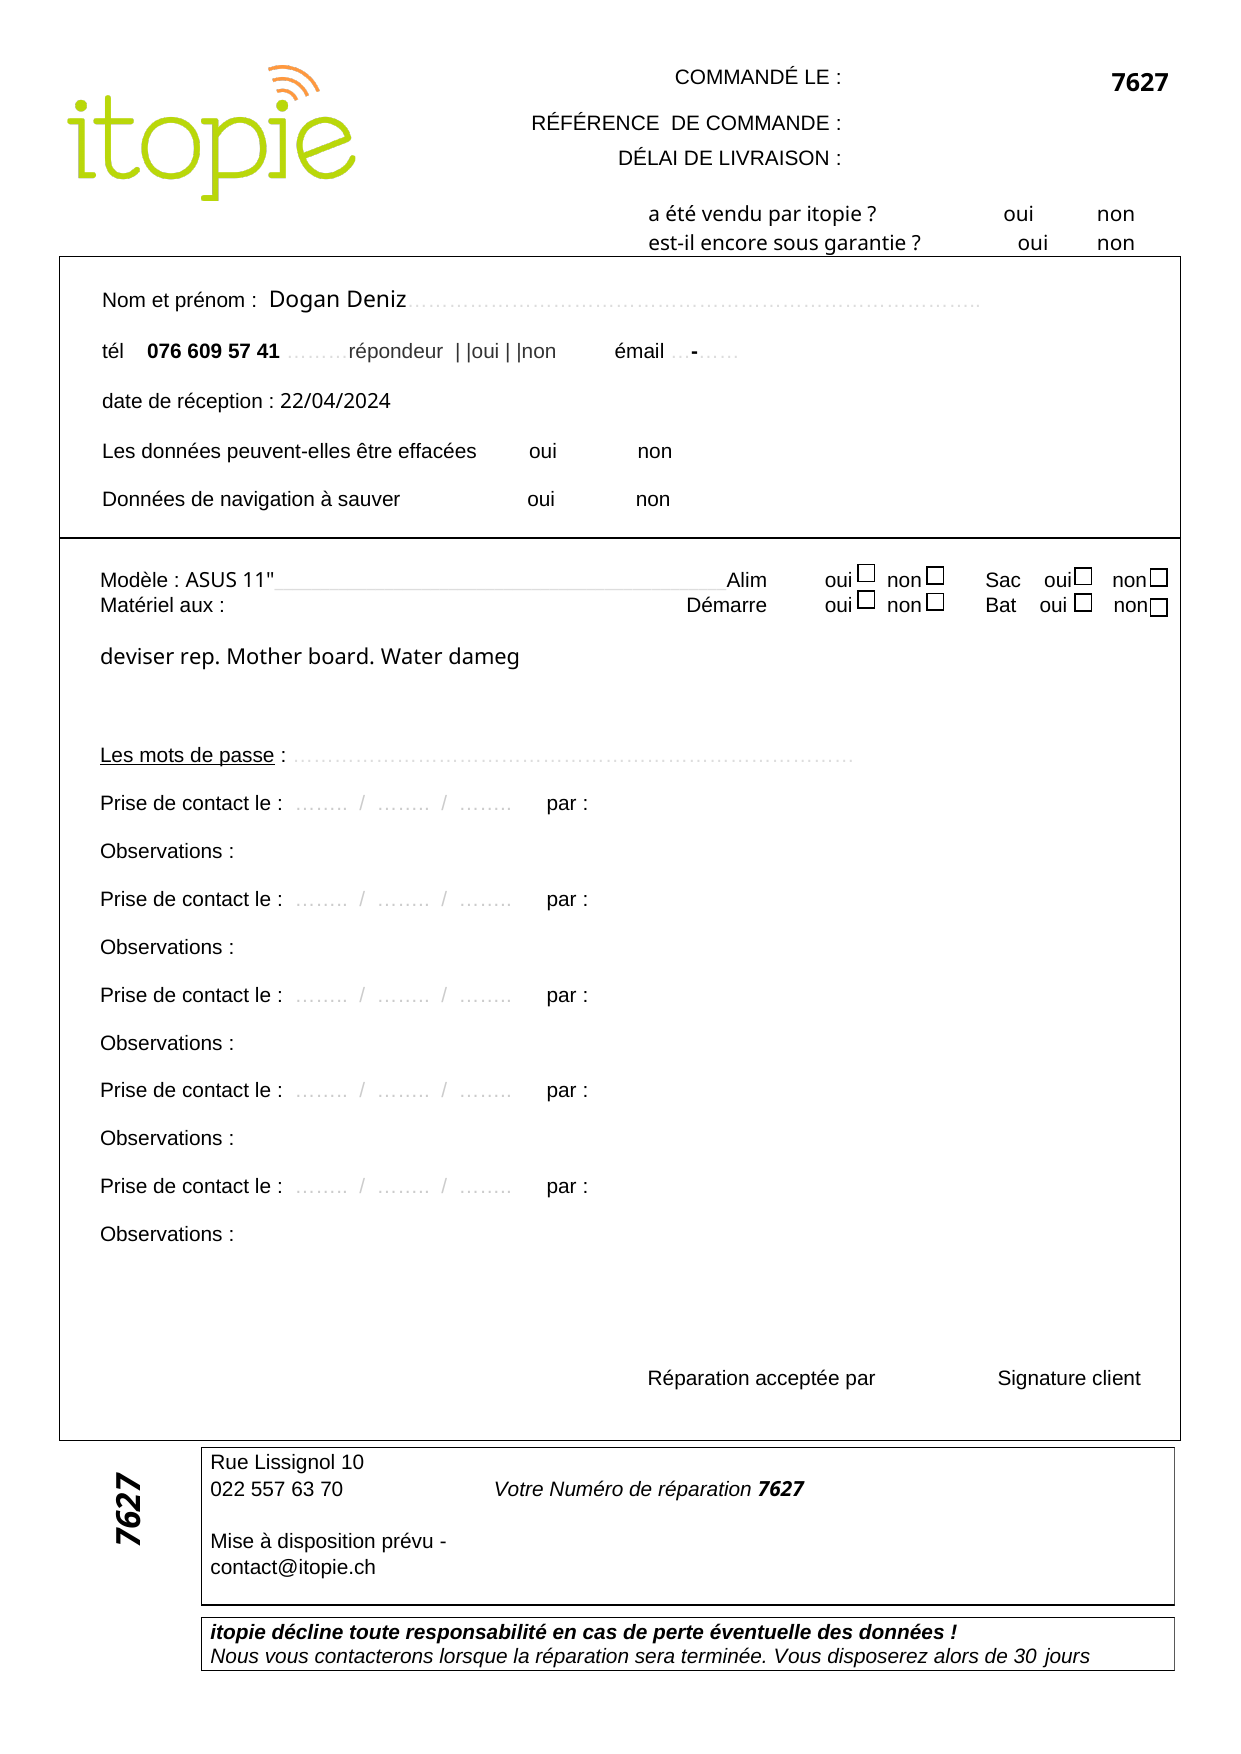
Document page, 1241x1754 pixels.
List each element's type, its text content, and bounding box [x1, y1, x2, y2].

text Modèle : ASUS 11" Alim oui non Sac oui non [60, 562, 856, 590]
text Observations : [60, 1027, 1180, 1054]
table_cell itopie décline toute responsabilité en cas de perte éventuelle des données ! Nous vous contacterons lorsque la réparation sera terminée. Vous disposerez alors de 30 jours [195, 1611, 1180, 1677]
text Observations : [60, 1123, 1180, 1150]
table_header 7627 [847, 59, 1180, 104]
text Prise de contact le : …….. / …….. / …….. par : [60, 883, 1180, 911]
text deviser rep. Mother board. Water dameg [60, 638, 1180, 671]
text Observations : [60, 836, 1180, 863]
table_cell DÉLAI DE LIVRAISON : [490, 140, 847, 175]
text Prise de contact le : …….. / …….. / …….. par : [60, 1171, 1180, 1198]
table_header COMMANDÉ LE : [490, 59, 847, 104]
text date de réception : 22/04/2024 [60, 383, 1180, 415]
text Prise de contact le : …….. / …….. / …….. par : [60, 788, 1180, 815]
text Matériel aux : Démarre oui non Bat oui non [60, 590, 1180, 617]
picture [67, 65, 356, 201]
text Modèle : ASUS 11" Alim oui non Sac oui non [948, 562, 1180, 590]
text Prise de contact le : …….. / …….. / …….. par : [60, 1075, 1180, 1102]
text a été vendu par itopie ? oui non [59, 199, 1181, 228]
text Observations : [60, 1219, 1180, 1246]
table_cell [847, 105, 1180, 140]
table_header 7627 [59, 1441, 195, 1677]
text Données de navigation à sauver oui non [60, 484, 1180, 511]
text Les mots de passe : ……………………………………………………………………… [60, 740, 1180, 767]
text Observations : [60, 931, 1180, 958]
text Réparation acceptée par Signature client [60, 1363, 1180, 1390]
text tél 076 609 57 41 ………répondeur | |oui | |non émail …-…… [60, 335, 1180, 362]
text Les données peuvent-elles être effacées oui non [60, 436, 1180, 463]
text Nom et prénom : Dogan Deniz……………………………………………………………………….. [60, 280, 1180, 314]
table_header Rue Lissignol 10 022 557 63 70 Votre Numéro de réparation 7627 Mise à disposition prévu - contact@itopie.ch [195, 1441, 1180, 1611]
text Prise de contact le : …….. / …….. / …….. par : [60, 979, 1180, 1006]
table_cell RÉFÉRENCE DE COMMANDE : [490, 105, 847, 140]
text est-il encore sous garantie ? oui non [59, 228, 1181, 256]
text Modèle : ASUS 11" Alim oui non Sac oui non [879, 562, 925, 590]
table_cell [847, 140, 1180, 175]
